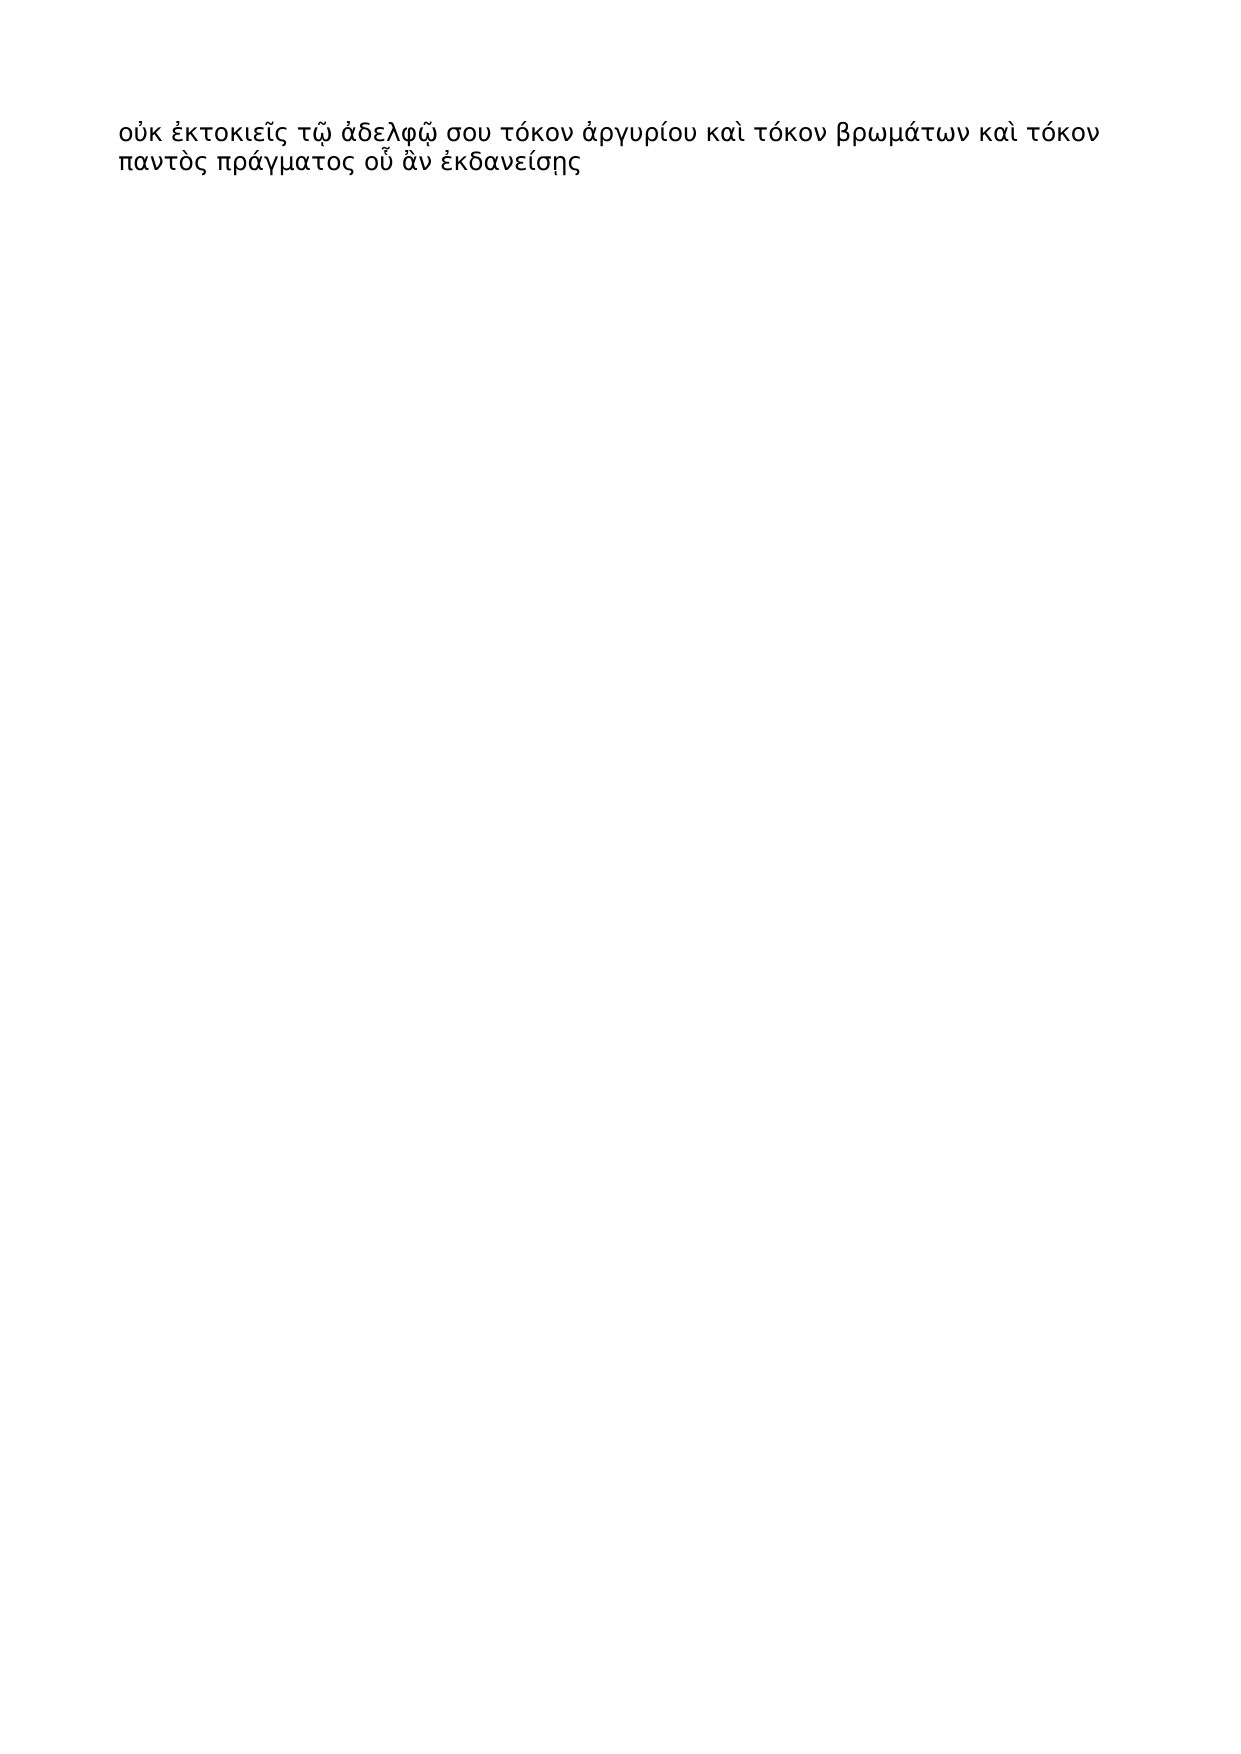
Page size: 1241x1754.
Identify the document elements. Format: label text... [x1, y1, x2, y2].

text οὐκ ἐκτοκιεῖς τῷ ἀδελφῷ σου τόκον ἀργυρίου καὶ τόκον βρωμάτων καὶ τόκον παντὸς πράγματος οὗ ἂν ἐκδανείσῃς [118, 118, 1122, 176]
